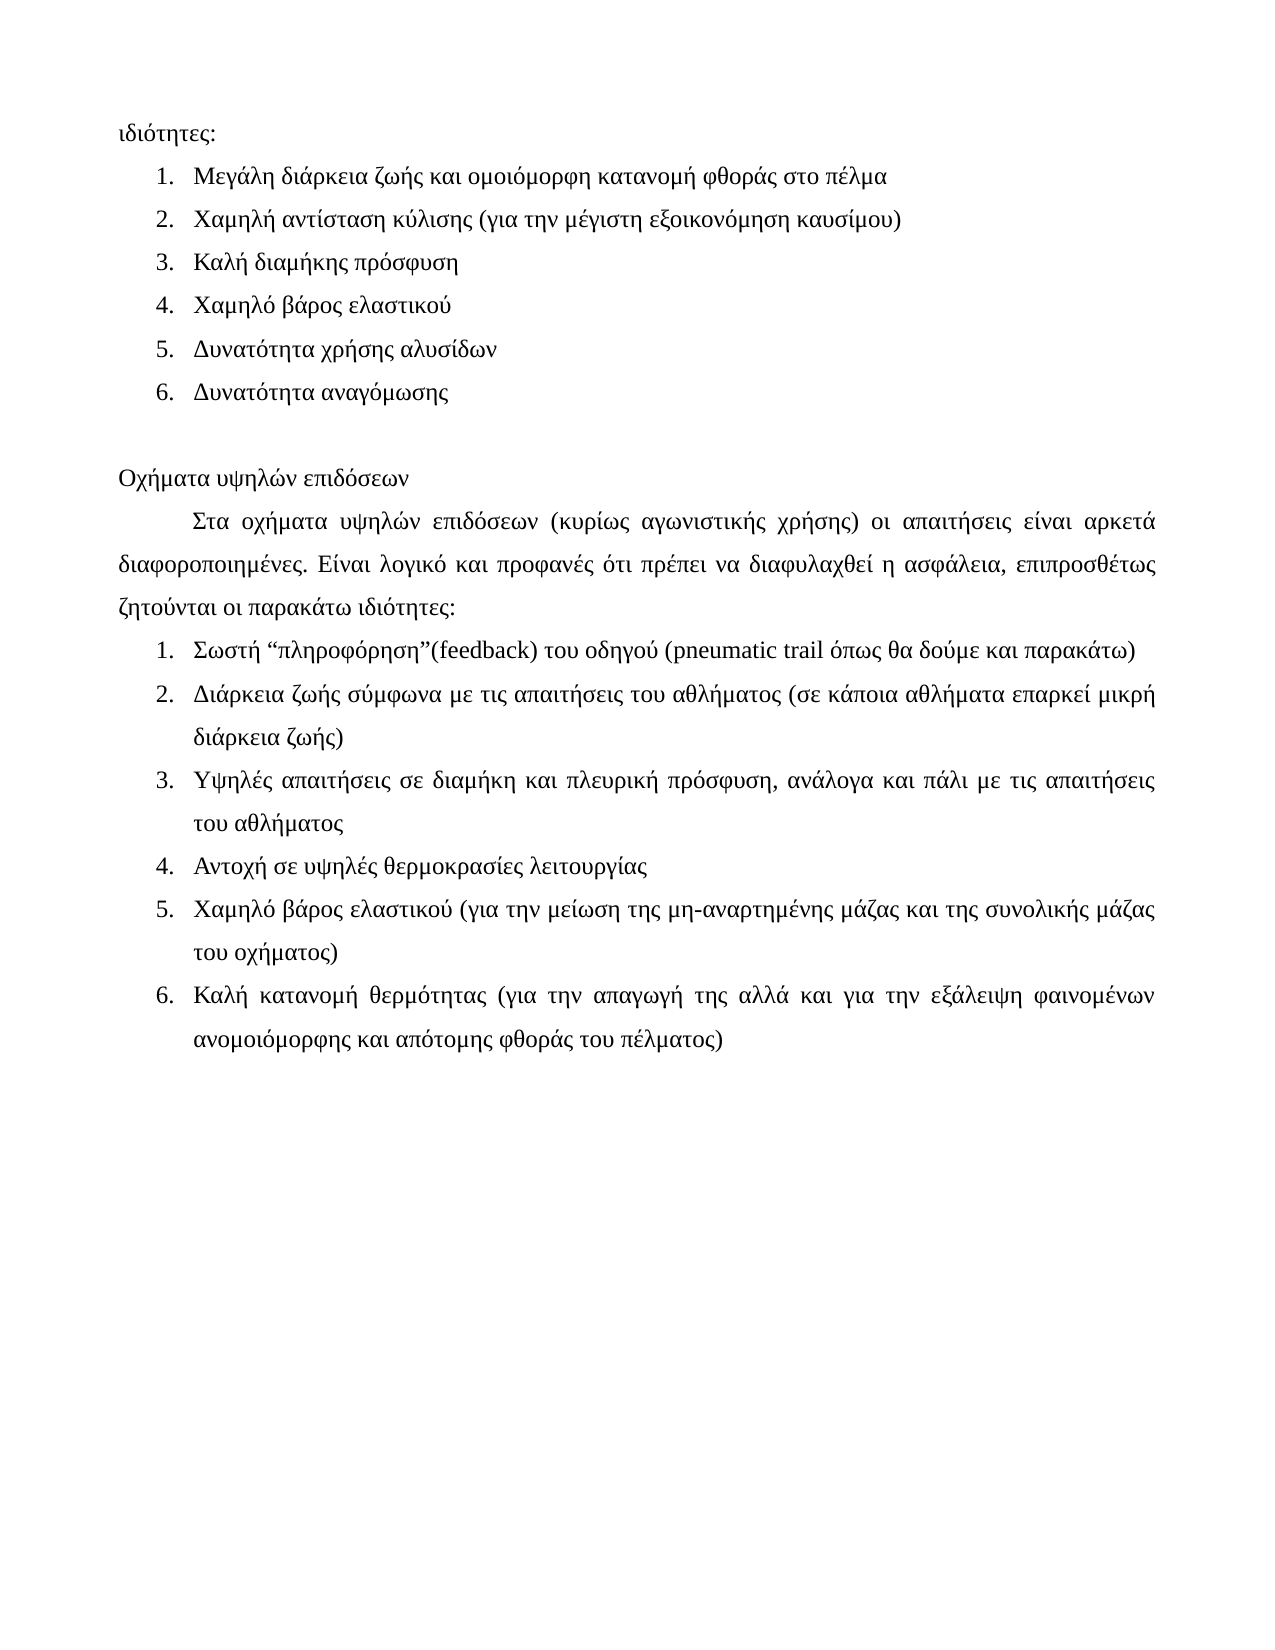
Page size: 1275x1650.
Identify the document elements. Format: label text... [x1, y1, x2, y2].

text Στα οχήματα υψηλών επιδόσεων (κυρίως αγωνιστικής χρήσης) οι απαιτήσεις είναι αρκετά διαφοροποιημένες. Είναι λογικό και προφανές ότι πρέπει να διαφυλαχθεί η ασφάλεια, επιπροσθέτως ζητούνται οι παρακάτω ιδιότητες: [118, 506, 1157, 621]
list Δυνατότητα αναγόμωσης [156, 377, 1157, 406]
text ιδιότητες: [118, 118, 1157, 147]
list Χαμηλό βάρος ελαστικού (για την μείωση της μη-αναρτημένης μάζας και της συνολικής μάζας του οχήματος) [156, 894, 1157, 966]
list Καλή διαμήκης πρόσφυση [156, 247, 1157, 276]
list Διάρκεια ζωής σύμφωνα με τις απαιτήσεις του αθλήματος (σε κάποια αθλήματα επαρκεί μικρή διάρκεια ζωής) [156, 679, 1157, 751]
list Υψηλές απαιτήσεις σε διαμήκη και πλευρική πρόσφυση, ανάλογα και πάλι με τις απαιτήσεις του αθλήματος [156, 765, 1157, 837]
list Αντοχή σε υψηλές θερμοκρασίες λειτουργίας [156, 851, 1157, 880]
list Σωστή “πληροφόρηση”(feedback) του οδηγού (pneumatic trail όπως θα δούμε και παρακάτω) [156, 636, 1157, 664]
list Δυνατότητα χρήσης αλυσίδων [156, 334, 1157, 362]
list Μεγάλη διάρκεια ζωής και ομοιόμορφη κατανομή φθοράς στο πέλμα [156, 161, 1157, 190]
list Χαμηλό βάρος ελαστικού [156, 291, 1157, 319]
list Χαμηλή αντίσταση κύλισης (για την μέγιστη εξοικονόμηση καυσίμου) [156, 204, 1157, 233]
list Καλή κατανομή θερμότητας (για την απαγωγή της αλλά και για την εξάλειψη φαινομένων ανομοιόμορφης και απότομης φθοράς του πέλματος) [156, 981, 1157, 1052]
text Οχήματα υψηλών επιδόσεων [118, 463, 1157, 492]
